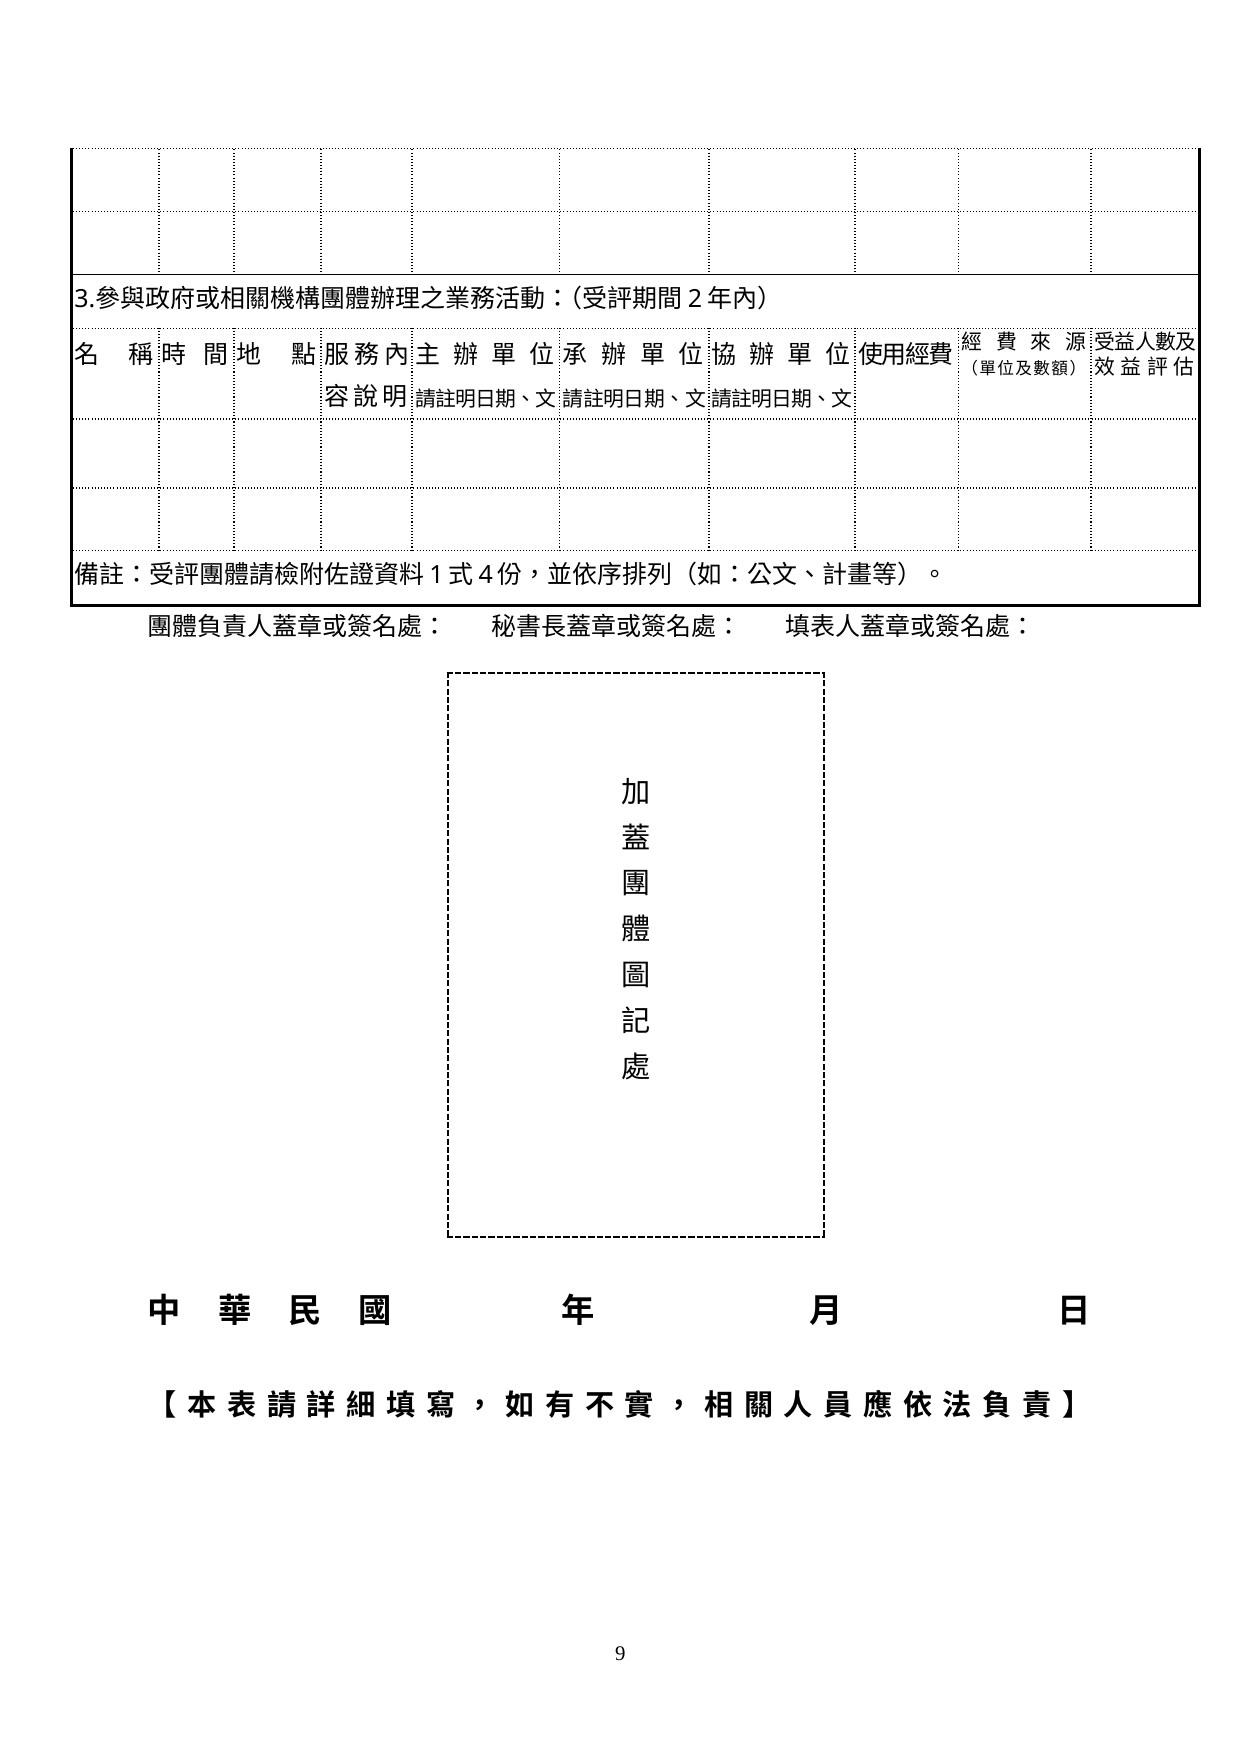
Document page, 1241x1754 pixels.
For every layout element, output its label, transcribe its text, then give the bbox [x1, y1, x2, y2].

table_cell [73, 487, 159, 549]
table_cell [855, 418, 958, 487]
table_cell [73, 211, 159, 273]
table_cell [958, 418, 1091, 487]
table_cell 3.參與政府或相關機構團體辦理之業務活動：（受評期間2年內） [73, 275, 1198, 328]
table_cell [159, 418, 234, 487]
table_cell [709, 211, 855, 273]
table_cell [560, 211, 709, 273]
table_cell 經費來源 （單位及數額） [958, 328, 1091, 418]
table_cell [709, 487, 855, 549]
table_cell 時間 [159, 328, 234, 418]
table_cell [855, 487, 958, 549]
table_cell [958, 211, 1091, 273]
table_cell 主辦單位 請註明日期、文號 [412, 328, 559, 418]
table_cell [958, 487, 1091, 549]
table_cell [234, 487, 321, 549]
table_cell [321, 487, 412, 549]
table_cell [855, 211, 958, 273]
table_cell [159, 487, 234, 549]
table_cell 服務內容說明 [321, 328, 412, 418]
table_cell [855, 148, 958, 211]
table_cell [234, 211, 321, 273]
table_cell 協辦單位 請註明日期、文號 [709, 328, 855, 418]
table_cell [412, 487, 559, 549]
table_cell [560, 487, 709, 549]
table_cell [1091, 211, 1198, 273]
table_cell [560, 148, 709, 211]
table_cell [321, 418, 412, 487]
table_cell 受益人數及效益評估 [1091, 328, 1198, 418]
table_cell [73, 148, 159, 211]
table_header 加 蓋 團 體 圖 記 處 [448, 672, 824, 1236]
table_cell [709, 148, 855, 211]
table_cell [73, 418, 159, 487]
text 團體負責人蓋章或簽名處： 秘書長蓋章或簽名處： 填表人蓋章或簽名處： [148, 607, 1092, 643]
table_cell [412, 211, 559, 273]
table_cell [159, 211, 234, 273]
table_cell 備註：受評團體請檢附佐證資料1式4份，並依序排列（如：公文、計畫等）。 [73, 550, 1198, 604]
table_cell [412, 148, 559, 211]
table_cell [234, 418, 321, 487]
table_cell [159, 148, 234, 211]
table_cell 承辦單位 請註明日期、文號 [560, 328, 709, 418]
table_cell 名稱 [73, 328, 159, 418]
table_cell [1091, 487, 1198, 549]
table_cell 地點 [234, 328, 321, 418]
table_cell 使用經費 [855, 328, 958, 418]
table_cell [234, 148, 321, 211]
table_cell [1091, 418, 1198, 487]
table_cell [958, 148, 1091, 211]
text 中華民國 年 月 日 [148, 1283, 1092, 1332]
table_cell [1091, 148, 1198, 211]
table_cell [321, 148, 412, 211]
table_cell [560, 418, 709, 487]
table_cell [321, 211, 412, 273]
table_cell [412, 418, 559, 487]
text 【本表請詳細填寫，如有不實，相關人員應依法負責】 [148, 1377, 1092, 1425]
table_cell [709, 418, 855, 487]
